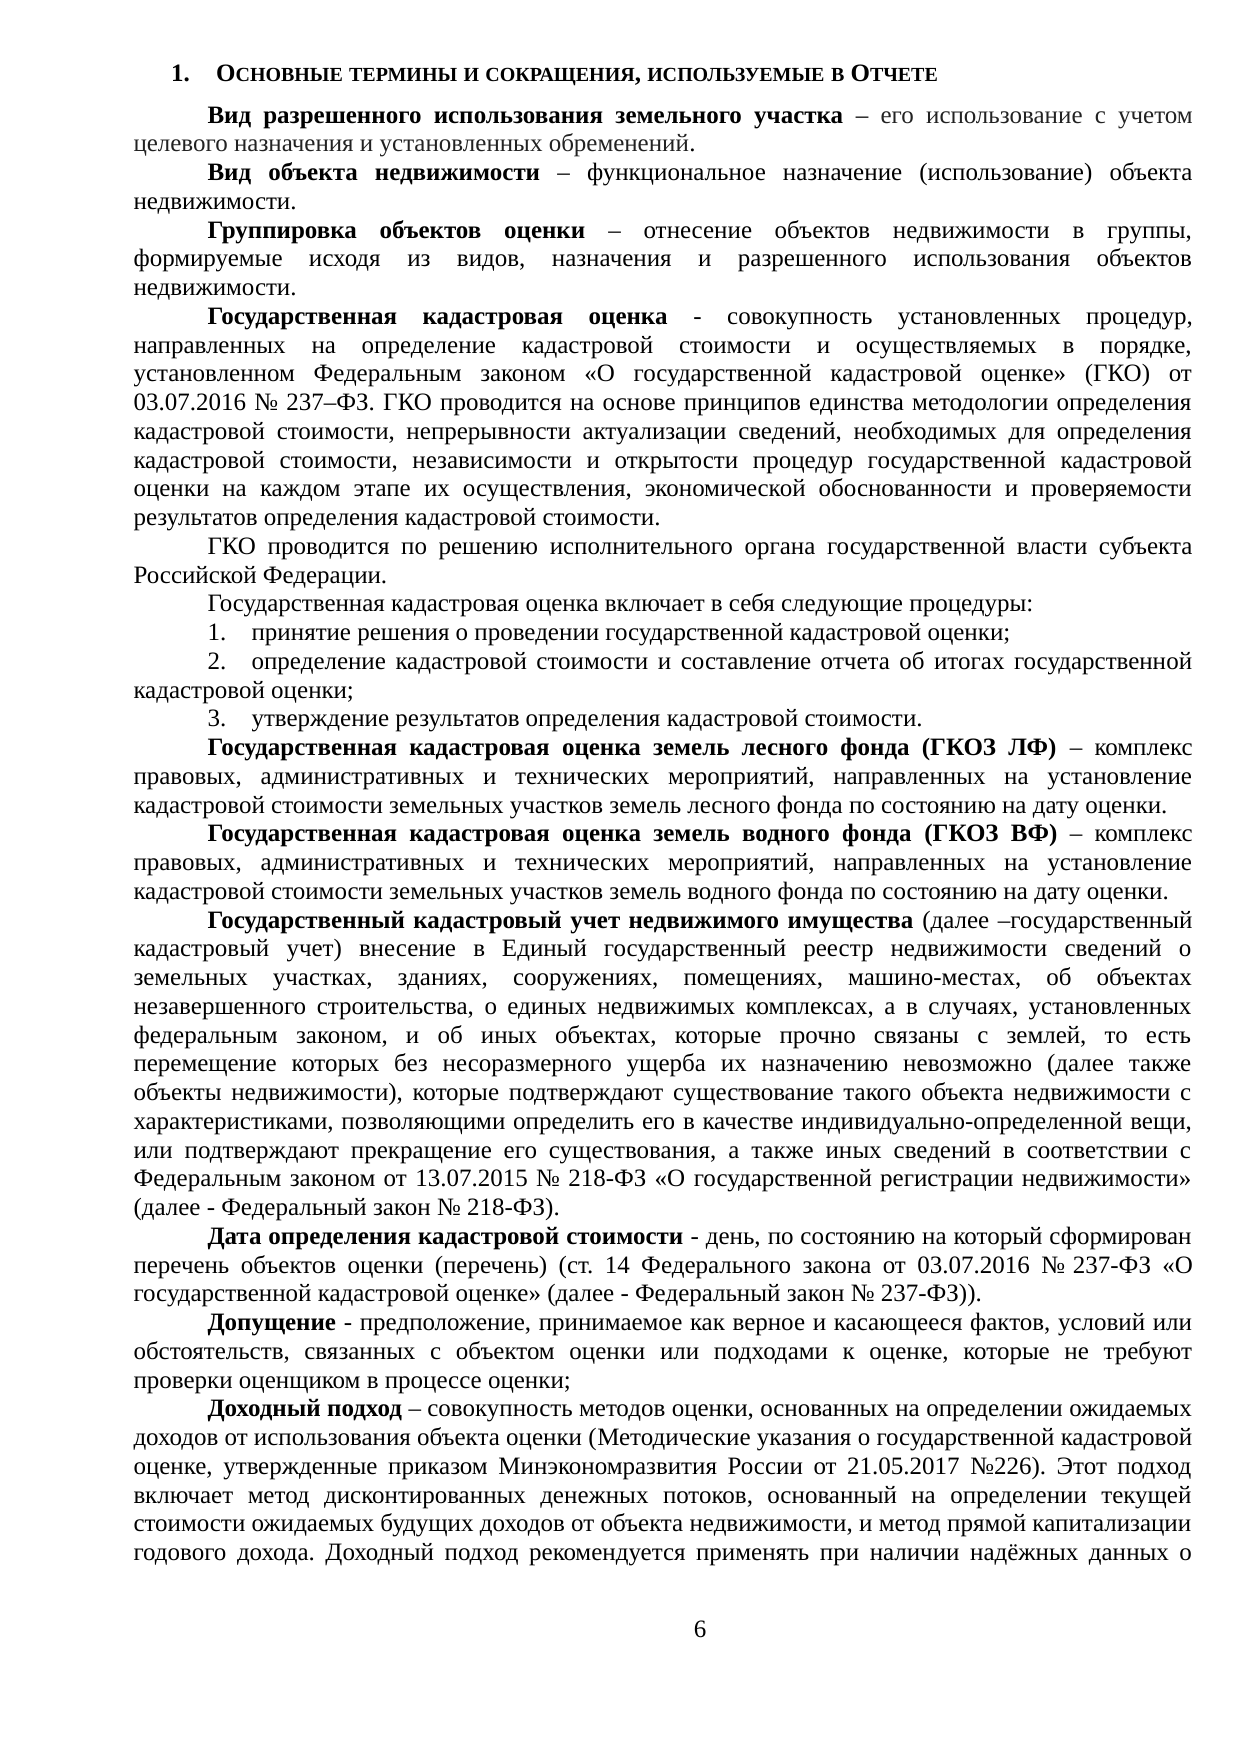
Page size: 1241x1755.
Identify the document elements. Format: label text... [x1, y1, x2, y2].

text Государственная кадастровая оценка земель лесного фонда (ГКОЗ ЛФ) – комплекс правовых, административных и технических мероприятий, направленных на установление кадастровой стоимости земельных участков земель лесного фонда по состоянию на дату оценки. [133, 732, 1193, 818]
text Дата определения кадастровой стоимости - день, по состоянию на который сформирован перечень объектов оценки (перечень) (ст. 14 Федерального закона от 03.07.2016 № 237-ФЗ «О государственной кадастровой оценке» (далее - Федеральный закон № 237-ФЗ)). [133, 1221, 1193, 1307]
list Основные термины и сокращения, используемые в Отчете [171, 58, 1193, 87]
text Государственная кадастровая оценка - совокупность установленных процедур, направленных на определение кадастровой стоимости и осуществляемых в порядке, установленном Федеральным законом «О государственной кадастровой оценке» (ГКО) от 03.07.2016 № 237–ФЗ. ГКО проводится на основе принципов единства методологии определения кадастровой стоимости, непрерывности актуализации сведений, необходимых для определения кадастровой стоимости, независимости и открытости процедур государственной кадастровой оценки на каждом этапе их осуществления, экономической обоснованности и проверяемости результатов определения кадастровой стоимости. [133, 301, 1193, 531]
text Государственный кадастровый учет недвижимого имущества (далее –государственный кадастровый учет) внесение в Единый государственный реестр недвижимости сведений о земельных участках, зданиях, сооружениях, помещениях, машино-местах, об объектах незавершенного строительства, о единых недвижимых комплексах, а в случаях, установленных федеральным законом, и об иных объектах, которые прочно связаны с землей, то есть перемещение которых без несоразмерного ущерба их назначению невозможно (далее также объекты недвижимости), которые подтверждают существование такого объекта недвижимости с характеристиками, позволяющими определить его в качестве индивидуально-определенной вещи, или подтверждают прекращение его существования, а также иных сведений в соответствии с Федеральным законом от 13.07.2015 № 218-ФЗ «О государственной регистрации недвижимости» (далее - Федеральный закон № 218-ФЗ). [133, 905, 1193, 1221]
text Государственная кадастровая оценка включает в себя следующие процедуры: [133, 588, 1193, 617]
text Доходный подход – совокупность методов оценки, основанных на определении ожидаемых доходов от использования объекта оценки (Методические указания о государственной кадастровой оценке, утвержденные приказом Минэкономразвития России от 21.05.2017 №226). Этот подход включает метод дисконтированных денежных потоков, основанный на определении текущей стоимости ожидаемых будущих доходов от объекта недвижимости, и метод прямой капитализации годового дохода. Доходный подход рекомендуется применять при наличии надёжных данных о [133, 1393, 1193, 1566]
text Государственная кадастровая оценка земель водного фонда (ГКОЗ ВФ) – комплекс правовых, административных и технических мероприятий, направленных на установление кадастровой стоимости земельных участков земель водного фонда по состоянию на дату оценки. [133, 818, 1193, 905]
list определение кадастровой стоимости и составление отчета об итогах государственной кадастровой оценки; [133, 646, 1193, 703]
text Группировка объектов оценки – отнесение объектов недвижимости в группы, формируемые исходя из видов, назначения и разрешенного использования объектов недвижимости. [133, 215, 1193, 301]
text ГКО проводится по решению исполнительного органа государственной власти субъекта Российской Федерации. [133, 531, 1193, 588]
text Вид разрешенного использования земельного участка – его использование с учетом целевого назначения и установленных обременений. [133, 100, 1193, 157]
list утверждение результатов определения кадастровой стоимости. [133, 703, 1193, 732]
list принятие решения о проведении государственной кадастровой оценки; [133, 617, 1193, 646]
text Допущение - предположение, принимаемое как верное и касающееся фактов, условий или обстоятельств, связанных с объектом оценки или подходами к оценке, которые не требуют проверки оценщиком в процессе оценки; [133, 1307, 1193, 1393]
text Вид объекта недвижимости – функциональное назначение (использование) объекта недвижимости. [133, 157, 1193, 215]
